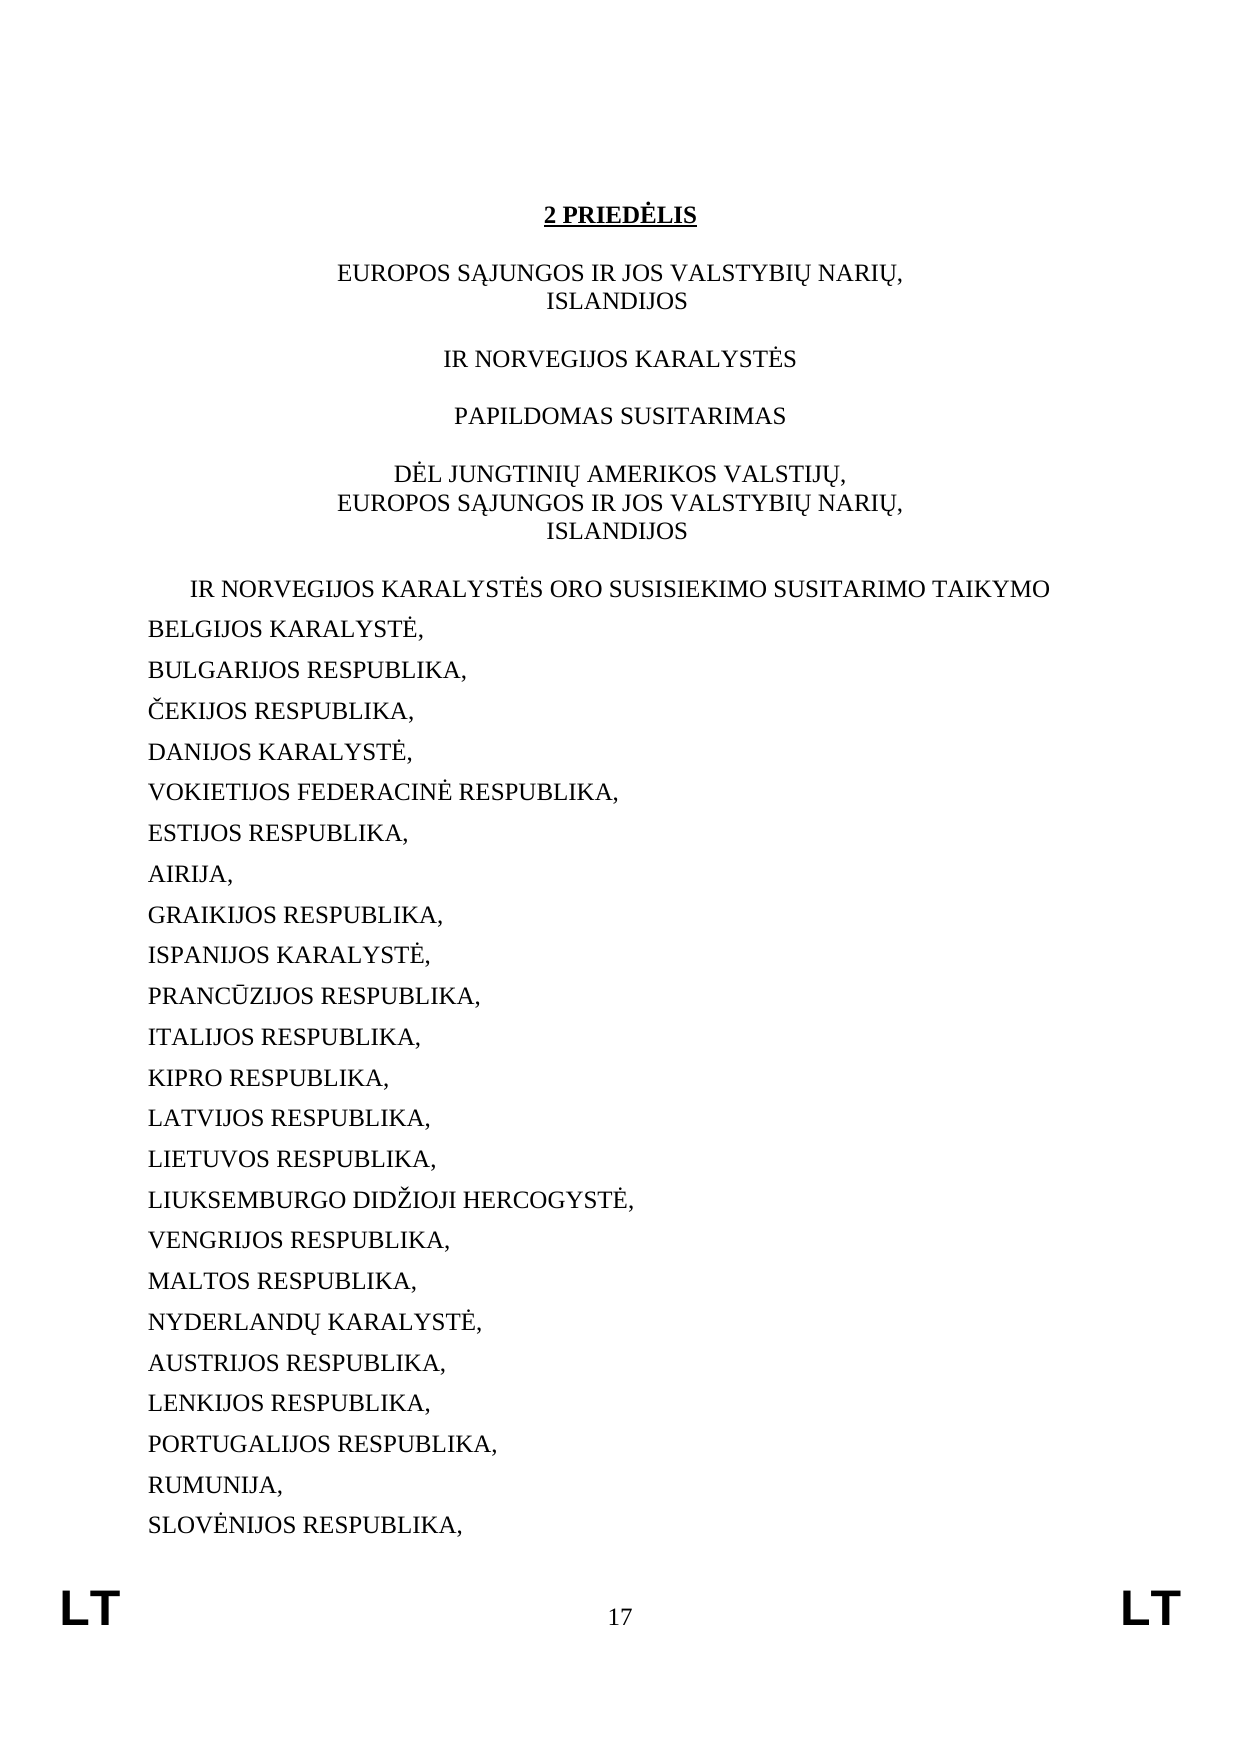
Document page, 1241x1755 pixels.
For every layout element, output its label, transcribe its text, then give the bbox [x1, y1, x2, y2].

text AUSTRIJOS RESPUBLIKA, [148, 1348, 1093, 1376]
text ir Norvegijos Karalystės [148, 344, 1093, 373]
text BULGARIJOS RESPUBLIKA, [148, 655, 1093, 684]
text ISPANIJOS KARALYSTĖ, [148, 940, 1093, 969]
text ITALIJOS RESPUBLIKA, [148, 1022, 1093, 1051]
text LENKIJOS RESPUBLIKA, [148, 1388, 1093, 1417]
text LIETUVOS RESPUBLIKA, [148, 1144, 1093, 1173]
text BELGIJOS KARALYSTĖ, [148, 614, 1093, 643]
text RUMUNIJA, [148, 1470, 1093, 1499]
text ESTIJOS RESPUBLIKA, [148, 818, 1093, 847]
text ČEKIJOS RESPUBLIKA, [148, 696, 1093, 725]
text DĖL Jungtinių Amerikos Valstijų, EUROPOS SĄJUNGOS IR JOS VALSTYBIŲ NARIŲ, IslandijOS [148, 459, 1093, 545]
text NYDERLANDŲ KARALYSTĖ, [148, 1307, 1093, 1336]
text 2 PRIEDĖLIS [148, 200, 1093, 229]
text KIPRO RESPUBLIKA, [148, 1063, 1093, 1091]
text PRANCŪZIJOS RESPUBLIKA, [148, 981, 1093, 1010]
text VENGRIJOS RESPUBLIKA, [148, 1226, 1093, 1254]
text ir Norvegijos Karalystės oro SUSISIEKIMO susitarimo taikymo [148, 574, 1093, 603]
text VOKIETIJOS FEDERACINĖ RESPUBLIKA, [148, 777, 1093, 806]
text MALTOS RESPUBLIKA, [148, 1266, 1093, 1295]
text Europos Sąjungos IR jos valstybių narių, Islandijos [148, 258, 1093, 315]
text PORTUGALIJOS RESPUBLIKA, [148, 1429, 1093, 1458]
text PAPILDOMAS SUSITARIMAS [148, 401, 1093, 430]
text LATVIJOS RESPUBLIKA, [148, 1103, 1093, 1132]
text SLOVĖNIJOS RESPUBLIKA, [148, 1511, 1093, 1539]
text DANIJOS KARALYSTĖ, [148, 737, 1093, 766]
text AIRIJA, [148, 859, 1093, 888]
text GRAIKIJOS RESPUBLIKA, [148, 900, 1093, 928]
text LIUKSEMBURGO DIDŽIOJI HERCOGYSTĖ, [148, 1185, 1093, 1213]
